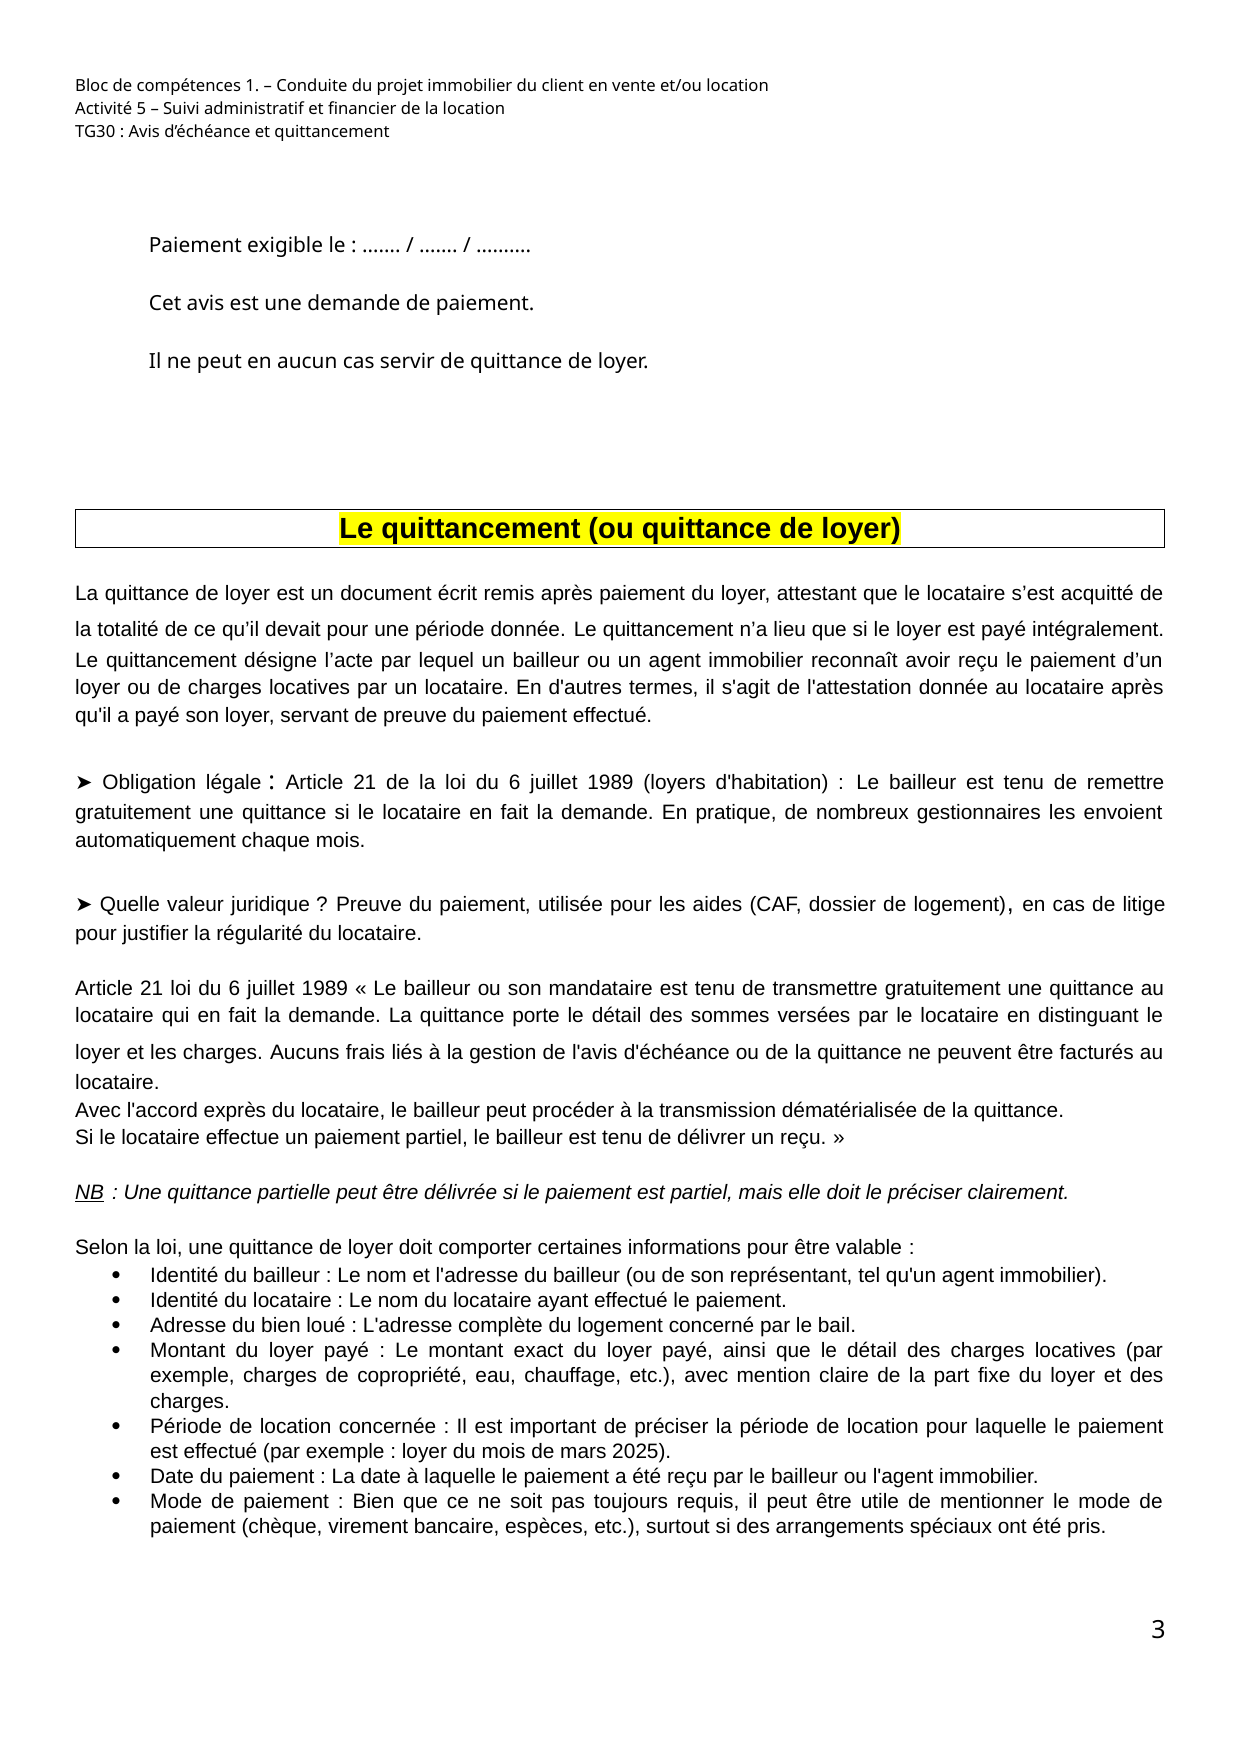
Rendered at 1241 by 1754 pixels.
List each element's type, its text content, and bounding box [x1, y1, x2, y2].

text Il ne peut en aucun cas servir de quittance de loyer. [16, 346, 1228, 374]
text ➤ Quelle valeur juridique ? Preuve du paiement, utilisée pour les aides (CAF, dossier de logement), en cas de litige pour justifier la régularité du locataire. [75, 888, 1165, 945]
text Cet avis est une demande de paiement. [16, 288, 1228, 317]
text NB : Une quittance partielle peut être délivrée si le paiement est partiel, mais elle doit le préciser clairement. [75, 1180, 1165, 1204]
text Article 21 loi du 6 juillet 1989 « Le bailleur ou son mandataire est tenu de transmettre gratuitement une quittance au locataire qui en fait la demande. La quittance porte le détail des sommes versées par le locataire en distinguant le loyer et les charges. Aucuns frais liés à la gestion de l'avis d'échéance ou de la quittance ne peuvent être facturés au locataire. [75, 976, 1165, 1094]
text Paiement exigible le : ……. / ……. / ………. [16, 230, 1228, 258]
list Date du paiement : La date à laquelle le paiement a été reçu par le bailleur ou l'agent immobilier. [112, 1464, 1165, 1488]
text Avec l'accord exprès du locataire, le bailleur peut procéder à la transmission dématérialisée de la quittance. [75, 1097, 1165, 1121]
list Mode de paiement : Bien que ce ne soit pas toujours requis, il peut être utile de mentionner le mode de paiement (chèque, virement bancaire, espèces, etc.), surtout si des arrangements spéciaux ont été pris. [112, 1489, 1165, 1538]
text ➤ Obligation légale : Article 21 de la loi du 6 juillet 1989 (loyers d'habitation) : Le bailleur est tenu de remettre gratuitement une quittance si le locataire en fait la demande. En pratique, de nombreux gestionnaires les envoient automatiquement chaque mois. [75, 762, 1165, 852]
list Montant du loyer payé : Le montant exact du loyer payé, ainsi que le détail des charges locatives (par exemple, charges de copropriété, eau, chauffage, etc.), avec mention claire de la part fixe du loyer et des charges. [112, 1338, 1165, 1412]
list Identité du bailleur : Le nom et l'adresse du bailleur (ou de son représentant, tel qu'un agent immobilier). [112, 1262, 1165, 1287]
list Période de location concernée : Il est important de préciser la période de location pour laquelle le paiement est effectué (par exemple : loyer du mois de mars 2025). [112, 1413, 1165, 1463]
list Adresse du bien loué : L'adresse complète du logement concerné par le bail. [112, 1313, 1165, 1337]
text Le quittancement (ou quittance de loyer) [76, 510, 1164, 547]
text La quittance de loyer est un document écrit remis après paiement du loyer, attestant que le locataire s’est acquitté de la totalité de ce qu’il devait pour une période donnée. Le quittancement n’a lieu que si le loyer est payé intégralement. Le quittancement désigne l’acte par lequel un bailleur ou un agent immobilier reconnaît avoir reçu le paiement d’un loyer ou de charges locatives par un locataire. En d'autres termes, il s'agit de l'attestation donnée au locataire après qu'il a payé son loyer, servant de preuve du paiement effectué. [75, 581, 1165, 726]
text Si le locataire effectue un paiement partiel, le bailleur est tenu de délivrer un reçu. » [75, 1125, 1165, 1149]
text Selon la loi, une quittance de loyer doit comporter certaines informations pour être valable : [75, 1235, 1165, 1259]
list Identité du locataire : Le nom du locataire ayant effectué le paiement. [112, 1288, 1165, 1312]
